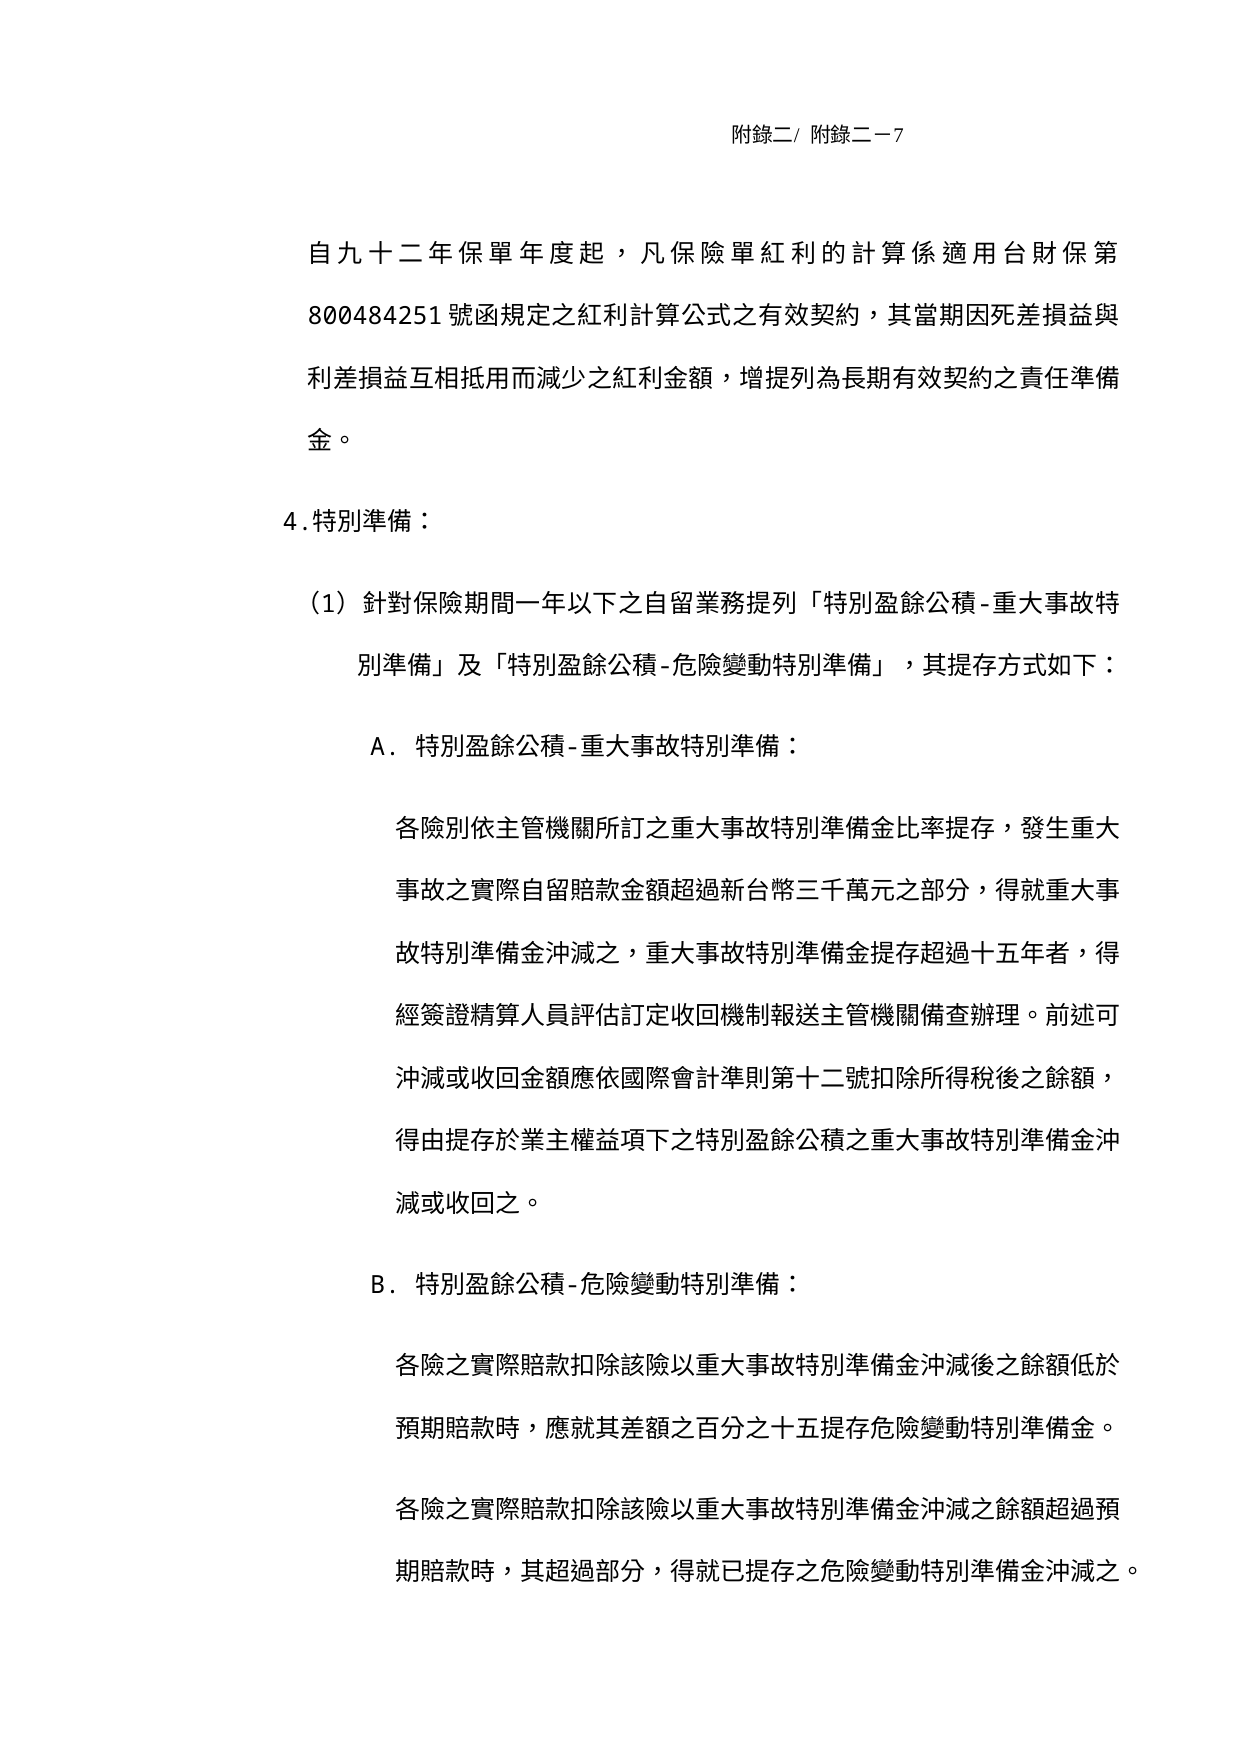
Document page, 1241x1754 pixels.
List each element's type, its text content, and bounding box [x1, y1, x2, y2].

text 各險之實際賠款扣除該險以重大事故特別準備金沖減之餘額超過預期賠款時，其超過部分，得就已提存之危險變動特別準備金沖減之。如該險危險變動特別準備金不足沖減時，得由其他險別已提存之危險變動特別準備金沖減之；其所沖減之險別及金額應報主管機關備查。各險危險變動特別準備金累積提存總額超過其當年度自留滿期保險費之百分之三十時，其超過部分，應依收回規定處理。前述危險變動特別準備金之收回，主管機關得基於保險業穩健發展之需，另行指定或限制其用途。各險可沖減或收回金額，應依國際會計準則第十二號扣除所得稅後之餘額，得由提存於業主權益項下之特別盈餘公積之危險變動特別準備金沖減或收回之。 [395, 1466, 1120, 1591]
text 各險之實際賠款扣除該險以重大事故特別準備金沖減後之餘額低於預期賠款時，應就其差額之百分之十五提存危險變動特別準備金。 [395, 1322, 1120, 1447]
text A. 特別盈餘公積-重大事故特別準備： [370, 703, 1120, 766]
text 各險別依主管機關所訂之重大事故特別準備金比率提存，發生重大事故之實際自留賠款金額超過新台幣三千萬元之部分，得就重大事故特別準備金沖減之，重大事故特別準備金提存超過十五年者，得經簽證精算人員評估訂定收回機制報送主管機關備查辦理。前述可沖減或收回金額應依國際會計準則第十二號扣除所得稅後之餘額，得由提存於業主權益項下之特別盈餘公積之重大事故特別準備金沖減或收回之。 [395, 784, 1120, 1222]
text 自九十二年保單年度起，凡保險單紅利的計算係適用台財保第800484251號函規定之紅利計算公式之有效契約，其當期因死差損益與利差損益互相抵用而減少之紅利金額，增提列為長期有效契約之責任準備金。 [307, 209, 1120, 459]
text （1）針對保險期間一年以下之自留業務提列「特別盈餘公積-重大事故特別準備」及「特別盈餘公積-危險變動特別準備」，其提存方式如下： [295, 559, 1120, 684]
text B. 特別盈餘公積-危險變動特別準備： [370, 1241, 1120, 1303]
text 4.特別準備： [282, 478, 1120, 541]
